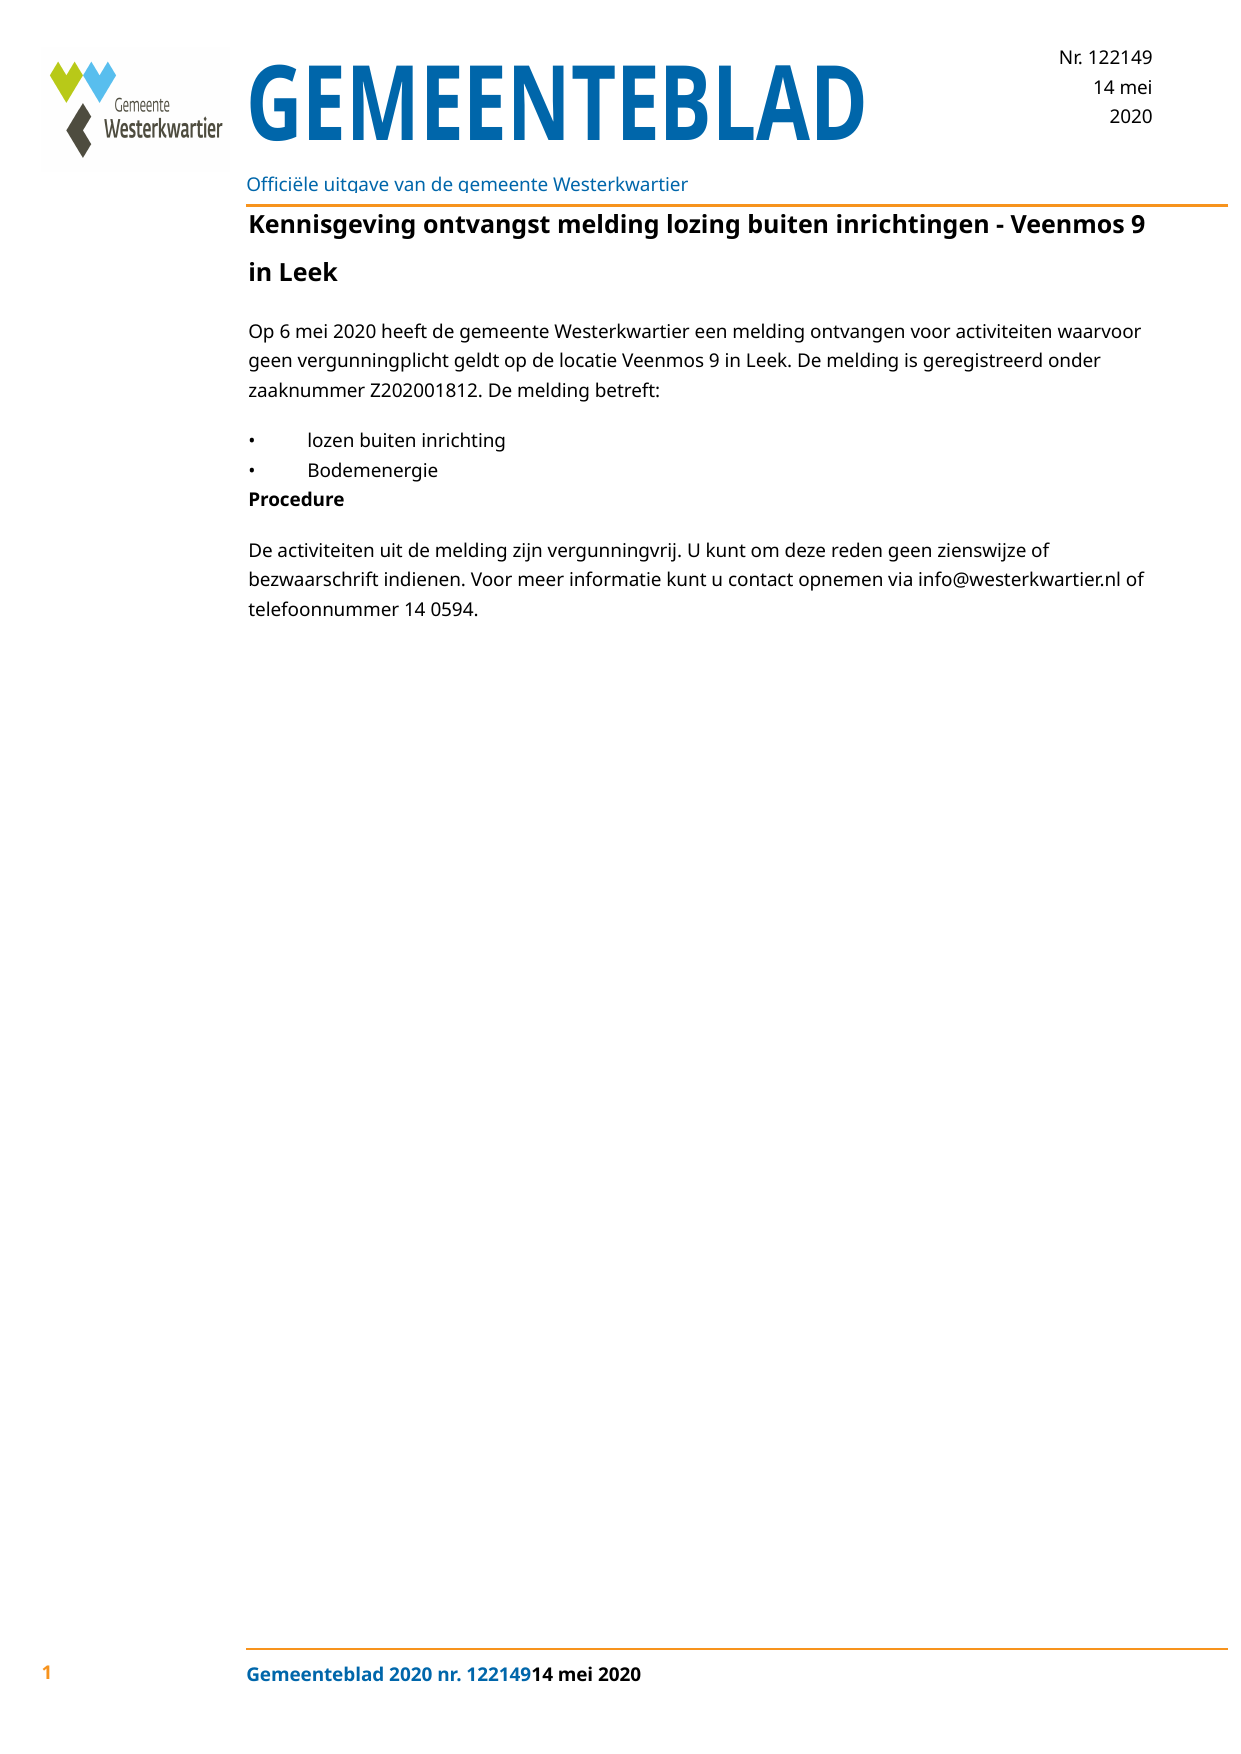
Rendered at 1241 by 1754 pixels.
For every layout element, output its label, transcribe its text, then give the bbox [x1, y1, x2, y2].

text De activiteiten uit de melding zijn vergunningvrij. U kunt om deze reden geen zienswijze of bezwaarschrift indienen. Voor meer informatie kunt u contact opnemen via info@westerkwartier.nl of telefoonnummer 14 0594. [248, 537, 1152, 622]
picture [41, 47, 231, 172]
text Procedure [248, 487, 1152, 512]
text Op 6 mei 2020 heeft de gemeente Westerkwartier een melding ontvangen voor activiteiten waarvoor geen vergunningplicht geldt op de locatie Veenmos 9 in Leek. De melding is geregistreerd onder zaaknummer Z202001812. De melding betreft: [248, 318, 1152, 403]
text Kennisgeving ontvangst melding lozing buiten inrichtingen - Veenmos 9 in Leek [248, 207, 1152, 288]
list Bodemenergie [248, 457, 1152, 483]
list lozen buiten inrichting [248, 427, 1152, 453]
